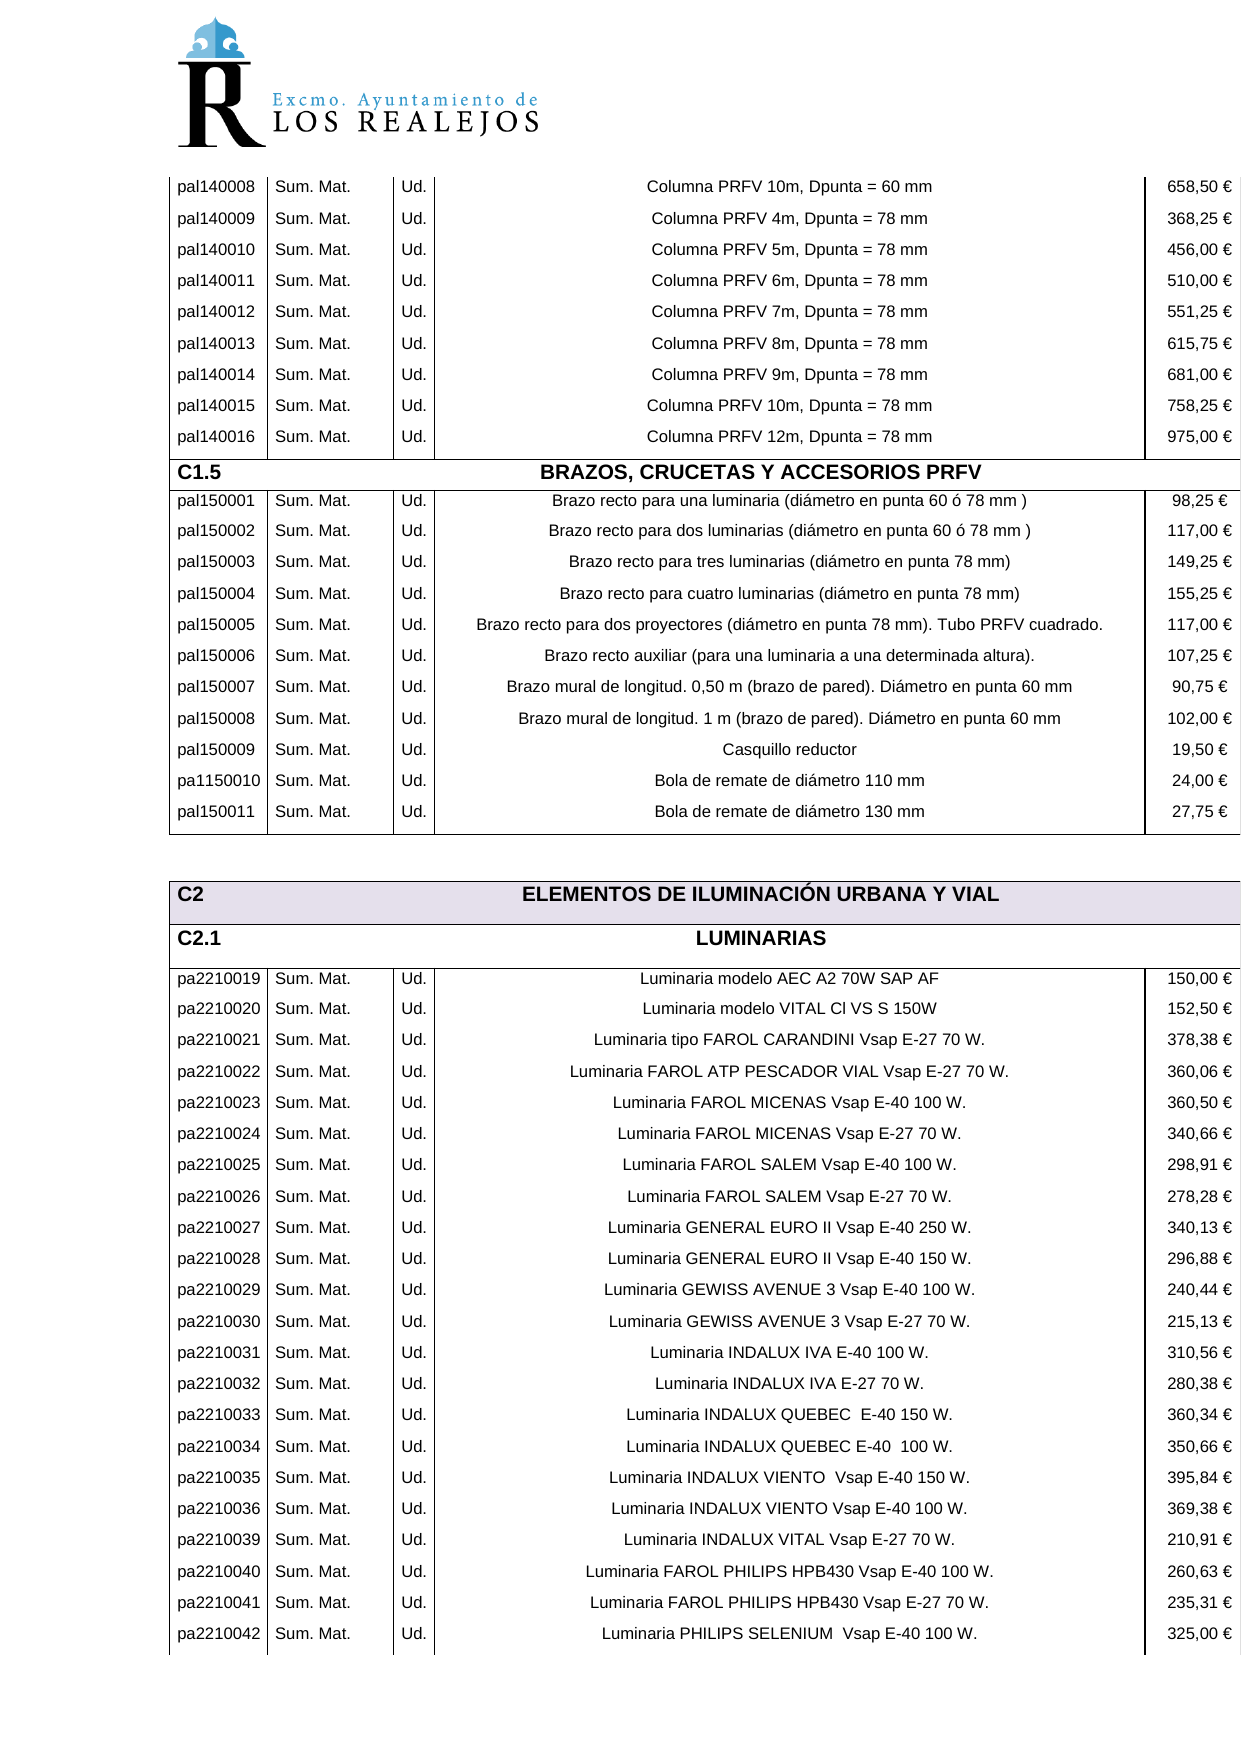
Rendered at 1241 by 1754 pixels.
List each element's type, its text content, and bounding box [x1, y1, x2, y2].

table_cell Ud. [394, 1561, 434, 1593]
table_cell Luminaria INDALUX VITAL Vsap E-27 70 W. [435, 1530, 1144, 1561]
table_cell 310,56 € [1146, 1343, 1240, 1374]
table_cell Ud. [394, 1030, 434, 1061]
table_cell [268, 835, 394, 881]
table_cell Sum. Mat. [268, 1093, 393, 1124]
table_cell pal150006 [170, 646, 267, 677]
table_cell pa2210027 [170, 1218, 267, 1249]
table_cell pa2210029 [170, 1280, 267, 1311]
table_cell 19,50 € [1146, 740, 1240, 771]
table_cell pa2210019 [170, 969, 267, 999]
table_cell Casquillo reductor [435, 740, 1144, 771]
table_cell Sum. Mat. [268, 1311, 393, 1343]
table_cell Luminaria INDALUX QUEBEC E-40 150 W. [435, 1405, 1144, 1436]
table_cell pa2210042 [170, 1624, 267, 1655]
table_cell Ud. [394, 1468, 434, 1499]
table_cell 360,34 € [1146, 1405, 1240, 1436]
table_cell 150,00 € [1146, 969, 1240, 999]
table_cell [1145, 835, 1240, 881]
table_cell 24,00 € [1146, 771, 1240, 802]
table_cell C1.5 [170, 460, 268, 490]
table_cell Brazo recto para dos luminarias (diámetro en punta 60 ó 78 mm ) [435, 521, 1144, 552]
table_cell Sum. Mat. [268, 491, 393, 521]
table_cell [170, 835, 268, 881]
table_cell 149,25 € [1146, 552, 1240, 583]
table_cell Ud. [394, 1061, 434, 1093]
table_cell Luminaria modelo AEC A2 70W SAP AF [435, 969, 1144, 999]
table_cell Ud. [394, 1155, 434, 1186]
table_cell Luminaria GEWISS AVENUE 3 Vsap E-40 100 W. [435, 1280, 1144, 1311]
table_cell Sum. Mat. [268, 999, 393, 1030]
table_cell pal150011 [170, 802, 267, 833]
table_cell Sum. Mat. [268, 209, 393, 240]
table_cell [394, 835, 434, 881]
table_cell Brazo recto para cuatro luminarias (diámetro en punta 78 mm) [435, 584, 1144, 615]
table_cell Ud. [394, 1343, 434, 1374]
table_cell Ud. [394, 1218, 434, 1249]
table_cell Sum. Mat. [268, 334, 393, 365]
table_cell Luminaria INDALUX IVA E-27 70 W. [435, 1374, 1144, 1405]
table_cell pal140013 [170, 334, 267, 365]
table_cell 325,00 € [1146, 1624, 1240, 1655]
table_cell Luminaria INDALUX VIENTO Vsap E-40 150 W. [435, 1468, 1144, 1499]
table_cell LUMINARIAS [268, 925, 1240, 968]
table_cell pa1150010 [170, 771, 267, 802]
table_cell 152,50 € [1146, 999, 1240, 1030]
table_cell Columna PRFV 12m, Dpunta = 78 mm [435, 427, 1144, 458]
table_cell Luminaria FAROL SALEM Vsap E-40 100 W. [435, 1155, 1144, 1186]
table_cell 235,31 € [1146, 1593, 1240, 1624]
table_cell Luminaria modelo VITAL Cl VS S 150W [435, 999, 1144, 1030]
table_cell 681,00 € [1146, 365, 1240, 396]
table_cell pa2210035 [170, 1468, 267, 1499]
table_cell Ud. [394, 1593, 434, 1624]
table_cell 369,38 € [1146, 1499, 1240, 1530]
table_cell Luminaria GEWISS AVENUE 3 Vsap E-27 70 W. [435, 1311, 1144, 1343]
table_cell Columna PRFV 5m, Dpunta = 78 mm [435, 240, 1144, 271]
table_cell Ud. [394, 615, 434, 646]
table_cell pa2210024 [170, 1124, 267, 1155]
table_cell Columna PRFV 10m, Dpunta = 78 mm [435, 396, 1144, 427]
table_cell Sum. Mat. [268, 677, 393, 708]
table_cell Sum. Mat. [268, 365, 393, 396]
table_cell Brazo recto para una luminaria (diámetro en punta 60 ó 78 mm ) [435, 491, 1144, 521]
table_cell Ud. [394, 240, 434, 271]
table_cell 260,63 € [1146, 1561, 1240, 1593]
table_cell Luminaria INDALUX VIENTO Vsap E-40 100 W. [435, 1499, 1144, 1530]
table_cell Luminaria FAROL PHILIPS HPB430 Vsap E-27 70 W. [435, 1593, 1144, 1624]
table_cell Sum. Mat. [268, 552, 393, 583]
table_cell Sum. Mat. [268, 1124, 393, 1155]
table_cell 117,00 € [1146, 521, 1240, 552]
table_cell Sum. Mat. [268, 771, 393, 802]
table_cell Ud. [394, 1249, 434, 1280]
table_cell pa2210021 [170, 1030, 267, 1061]
table_cell pa2210036 [170, 1499, 267, 1530]
table_cell Luminaria PHILIPS SELENIUM Vsap E-40 100 W. [435, 1624, 1144, 1655]
table_cell Sum. Mat. [268, 1249, 393, 1280]
table_cell 340,66 € [1146, 1124, 1240, 1155]
table_cell Sum. Mat. [268, 1155, 393, 1186]
table_cell pal150007 [170, 677, 267, 708]
table_cell Columna PRFV 8m, Dpunta = 78 mm [435, 334, 1144, 365]
table_cell pal140014 [170, 365, 267, 396]
table_cell Ud. [394, 1499, 434, 1530]
table_cell 210,91 € [1146, 1530, 1240, 1561]
table_cell Ud. [394, 365, 434, 396]
table_cell Ud. [394, 552, 434, 583]
table_cell Sum. Mat. [268, 1624, 393, 1655]
table_cell Ud. [394, 802, 434, 833]
table_cell Ud. [394, 427, 434, 458]
table_cell Ud. [394, 396, 434, 427]
table_cell 378,38 € [1146, 1030, 1240, 1061]
table_cell Ud. [394, 177, 434, 208]
table_cell pa2210025 [170, 1155, 267, 1186]
table_cell Sum. Mat. [268, 177, 393, 208]
table_cell Luminaria INDALUX QUEBEC E-40 100 W. [435, 1436, 1144, 1468]
table_cell 298,91 € [1146, 1155, 1240, 1186]
table_cell Sum. Mat. [268, 1530, 393, 1561]
table_cell Ud. [394, 334, 434, 365]
table_cell Bola de remate de diámetro 110 mm [435, 771, 1144, 802]
table_cell Ud. [394, 740, 434, 771]
table_cell Luminaria INDALUX IVA E-40 100 W. [435, 1343, 1144, 1374]
table_cell 278,28 € [1146, 1186, 1240, 1218]
table_cell 395,84 € [1146, 1468, 1240, 1499]
table_cell pa2210031 [170, 1343, 267, 1374]
table_cell Ud. [394, 1311, 434, 1343]
table_cell Sum. Mat. [268, 1561, 393, 1593]
table_cell pal140009 [170, 209, 267, 240]
table_cell Ud. [394, 521, 434, 552]
table_cell Ud. [394, 1405, 434, 1436]
table_cell Brazo recto para dos proyectores (diámetro en punta 78 mm). Tubo PRFV cuadrado. [435, 615, 1144, 646]
table_cell Sum. Mat. [268, 271, 393, 302]
table_cell pal150004 [170, 584, 267, 615]
table_cell Brazo mural de longitud. 1 m (brazo de pared). Diámetro en punta 60 mm [435, 709, 1144, 740]
table_cell pal140011 [170, 271, 267, 302]
table_cell 27,75 € [1146, 802, 1240, 833]
table_cell Sum. Mat. [268, 1186, 393, 1218]
table_cell Sum. Mat. [268, 1499, 393, 1530]
table_cell pa2210032 [170, 1374, 267, 1405]
table_cell 102,00 € [1146, 709, 1240, 740]
table_cell 280,38 € [1146, 1374, 1240, 1405]
table_cell Ud. [394, 1124, 434, 1155]
table_cell 551,25 € [1146, 302, 1240, 333]
table_cell Ud. [394, 709, 434, 740]
table_cell pal140015 [170, 396, 267, 427]
table_cell Luminaria FAROL SALEM Vsap E-27 70 W. [435, 1186, 1144, 1218]
table_cell Columna PRFV 6m, Dpunta = 78 mm [435, 271, 1144, 302]
table_cell Ud. [394, 584, 434, 615]
table_cell Ud. [394, 969, 434, 999]
table_cell Ud. [394, 1093, 434, 1124]
table_cell Ud. [394, 1530, 434, 1561]
table_cell Luminaria FAROL ATP PESCADOR VIAL Vsap E-27 70 W. [435, 1061, 1144, 1093]
table_cell Ud. [394, 771, 434, 802]
table_cell 107,25 € [1146, 646, 1240, 677]
table_cell 975,00 € [1146, 427, 1240, 458]
table_cell Brazo recto auxiliar (para una luminaria a una determinada altura). [435, 646, 1144, 677]
table_cell pa2210022 [170, 1061, 267, 1093]
table_cell Sum. Mat. [268, 302, 393, 333]
table_cell Sum. Mat. [268, 1374, 393, 1405]
table_cell 658,50 € [1146, 177, 1240, 208]
table_cell Sum. Mat. [268, 1218, 393, 1249]
table_cell Sum. Mat. [268, 802, 393, 833]
table_cell ELEMENTOS DE ILUMINACIÓN URBANA Y VIAL [268, 882, 1240, 924]
table_cell 615,75 € [1146, 334, 1240, 365]
table_cell Sum. Mat. [268, 709, 393, 740]
table_cell pal150001 [170, 491, 267, 521]
table_cell Brazo recto para tres luminarias (diámetro en punta 78 mm) [435, 552, 1144, 583]
table_cell pa2210020 [170, 999, 267, 1030]
table_cell Ud. [394, 209, 434, 240]
table_cell Luminaria FAROL PHILIPS HPB430 Vsap E-40 100 W. [435, 1561, 1144, 1593]
table_cell pal150008 [170, 709, 267, 740]
table_cell Ud. [394, 1280, 434, 1311]
table_cell 340,13 € [1146, 1218, 1240, 1249]
table_cell pa2210030 [170, 1311, 267, 1343]
table_cell pal150003 [170, 552, 267, 583]
table_cell Ud. [394, 491, 434, 521]
table_cell Sum. Mat. [268, 584, 393, 615]
table_cell Ud. [394, 646, 434, 677]
table_cell 215,13 € [1146, 1311, 1240, 1343]
table_cell 350,66 € [1146, 1436, 1240, 1468]
table_cell Sum. Mat. [268, 1061, 393, 1093]
table_cell Ud. [394, 1624, 434, 1655]
table_cell pal140008 [170, 177, 267, 208]
table_cell 90,75 € [1146, 677, 1240, 708]
table_cell Ud. [394, 1436, 434, 1468]
table_cell Sum. Mat. [268, 1030, 393, 1061]
table_cell Sum. Mat. [268, 427, 393, 458]
table_cell Luminaria GENERAL EURO II Vsap E-40 150 W. [435, 1249, 1144, 1280]
table_cell Luminaria tipo FAROL CARANDINI Vsap E-27 70 W. [435, 1030, 1144, 1061]
table_cell pa2210034 [170, 1436, 267, 1468]
table_cell Columna PRFV 9m, Dpunta = 78 mm [435, 365, 1144, 396]
table_cell 296,88 € [1146, 1249, 1240, 1280]
table_cell pal140010 [170, 240, 267, 271]
table_cell pa2210023 [170, 1093, 267, 1124]
table_cell Ud. [394, 677, 434, 708]
table_cell pa2210039 [170, 1530, 267, 1561]
table_cell Sum. Mat. [268, 1436, 393, 1468]
table_cell Sum. Mat. [268, 396, 393, 427]
table_cell Columna PRFV 10m, Dpunta = 60 mm [435, 177, 1144, 208]
table_cell 155,25 € [1146, 584, 1240, 615]
table_cell Ud. [394, 1186, 434, 1218]
table_cell 758,25 € [1146, 396, 1240, 427]
table_cell Ud. [394, 302, 434, 333]
table_cell 98,25 € [1146, 491, 1240, 521]
table_cell C2.1 [170, 925, 268, 968]
table_cell 117,00 € [1146, 615, 1240, 646]
table_cell pa2210028 [170, 1249, 267, 1280]
table_cell pa2210033 [170, 1405, 267, 1436]
table_cell 360,50 € [1146, 1093, 1240, 1124]
table_cell Sum. Mat. [268, 521, 393, 552]
table_cell Bola de remate de diámetro 130 mm [435, 802, 1144, 833]
table_cell C2 [170, 882, 268, 924]
table_cell Sum. Mat. [268, 740, 393, 771]
table_cell Ud. [394, 999, 434, 1030]
table_cell pa2210041 [170, 1593, 267, 1624]
table_cell Brazo mural de longitud. 0,50 m (brazo de pared). Diámetro en punta 60 mm [435, 677, 1144, 708]
table_cell Sum. Mat. [268, 1280, 393, 1311]
table_cell BRAZOS, CRUCETAS Y ACCESORIOS PRFV [268, 460, 1240, 490]
table_cell Ud. [394, 271, 434, 302]
table_cell 240,44 € [1146, 1280, 1240, 1311]
table_cell 456,00 € [1146, 240, 1240, 271]
table_cell pa2210026 [170, 1186, 267, 1218]
table_cell Luminaria FAROL MICENAS Vsap E-40 100 W. [435, 1093, 1144, 1124]
table_cell Sum. Mat. [268, 1343, 393, 1374]
table_cell Sum. Mat. [268, 1593, 393, 1624]
table_cell Columna PRFV 7m, Dpunta = 78 mm [435, 302, 1144, 333]
table_cell 368,25 € [1146, 209, 1240, 240]
table_cell pal140016 [170, 427, 267, 458]
table_cell Sum. Mat. [268, 240, 393, 271]
table_cell 360,06 € [1146, 1061, 1240, 1093]
table_cell pal140012 [170, 302, 267, 333]
table_cell Sum. Mat. [268, 1405, 393, 1436]
table_cell Sum. Mat. [268, 646, 393, 677]
table_cell 510,00 € [1146, 271, 1240, 302]
table_cell Sum. Mat. [268, 969, 393, 999]
table_cell Luminaria GENERAL EURO II Vsap E-40 250 W. [435, 1218, 1144, 1249]
table_cell pal150005 [170, 615, 267, 646]
table_cell pa2210040 [170, 1561, 267, 1593]
table_cell Sum. Mat. [268, 615, 393, 646]
table_cell pal150002 [170, 521, 267, 552]
table_cell [434, 835, 1145, 881]
table_cell Luminaria FAROL MICENAS Vsap E-27 70 W. [435, 1124, 1144, 1155]
table_cell Ud. [394, 1374, 434, 1405]
table_cell Sum. Mat. [268, 1468, 393, 1499]
table_cell pal150009 [170, 740, 267, 771]
table_cell Columna PRFV 4m, Dpunta = 78 mm [435, 209, 1144, 240]
